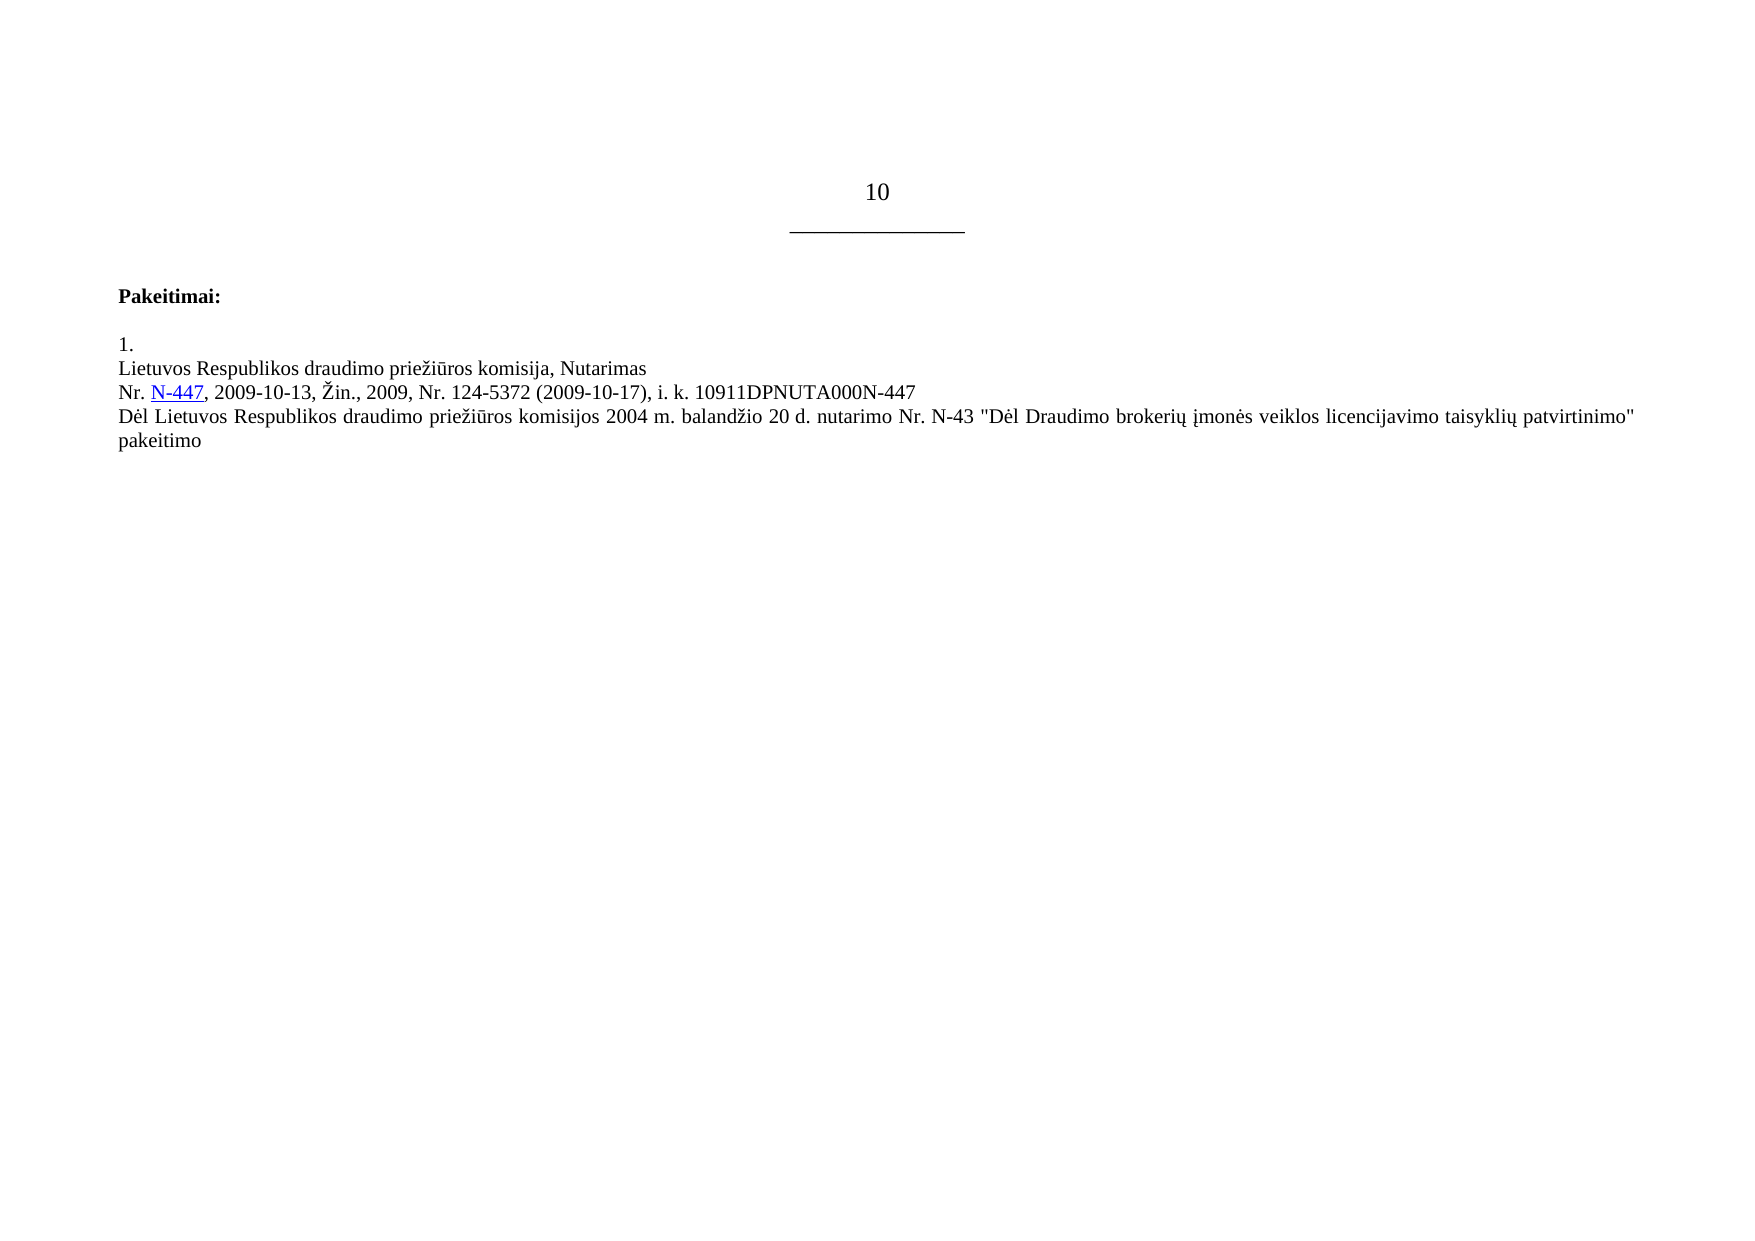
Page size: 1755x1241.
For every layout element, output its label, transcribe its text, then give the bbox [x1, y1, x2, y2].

text Dėl Lietuvos Respublikos draudimo priežiūros komisijos 2004 m. balandžio 20 d. nutarimo Nr. N-43 "Dėl Draudimo brokerių įmonės veiklos licencijavimo taisyklių patvirtinimo" pakeitimo [118, 404, 1636, 452]
text Lietuvos Respublikos draudimo priežiūros komisija, Nutarimas [118, 356, 1636, 380]
text 1. [118, 332, 1636, 356]
text ______________ [118, 207, 1636, 235]
text Nr. N-447, 2009-10-13, Žin., 2009, Nr. 124-5372 (2009-10-17), i. k. 10911DPNUTA000N-447 [118, 380, 1636, 404]
text Pakeitimai: [118, 283, 1636, 308]
